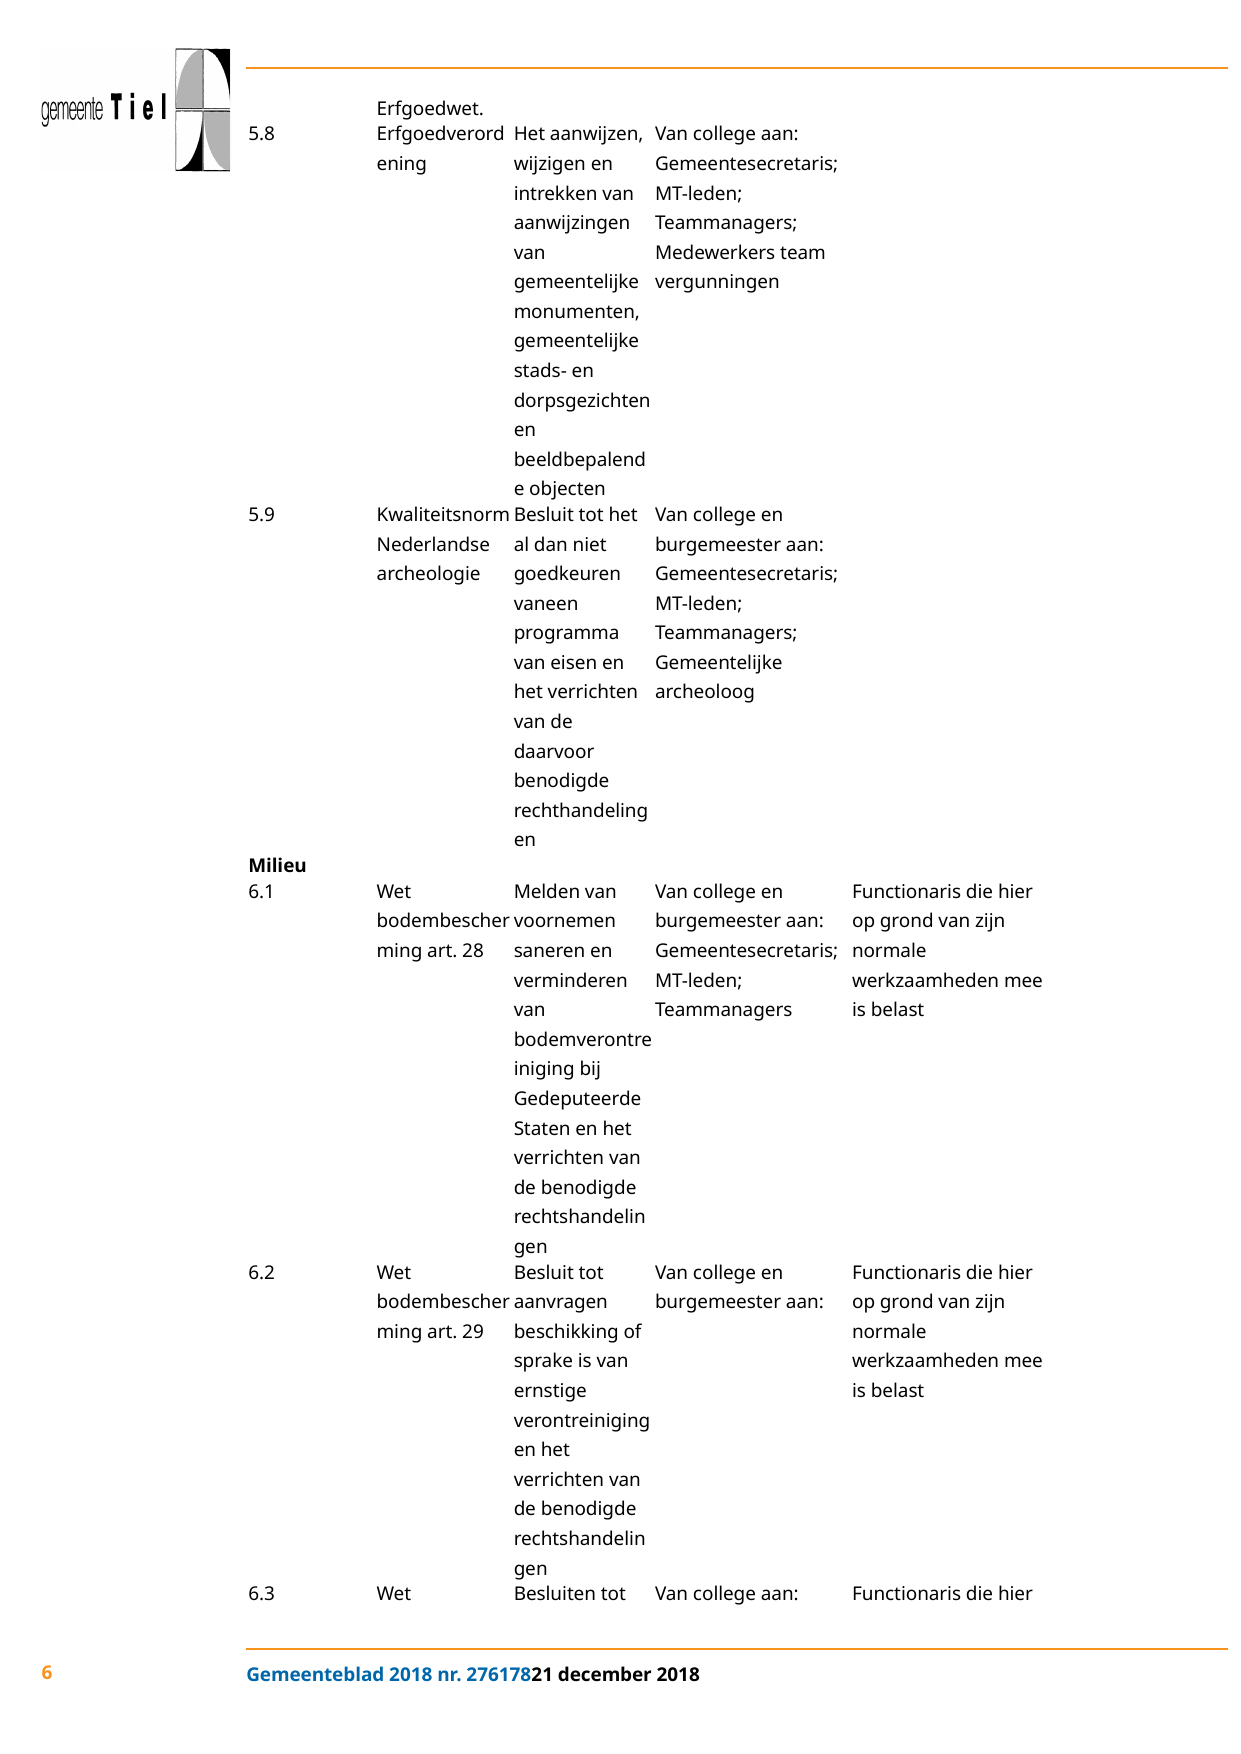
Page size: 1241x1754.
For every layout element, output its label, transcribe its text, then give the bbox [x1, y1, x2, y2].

table_cell Van college en burgemeester aan: Gemeentesecretaris; MT-leden; Teammanagers; Gemeentelijke archeoloog [655, 501, 852, 852]
table_cell Melden van voornemen saneren en verminderen van bodemverontreiniging bij Gedeputeerde Staten en het verrichten van de benodigde rechtshandelingen [514, 878, 655, 1259]
table_cell [1049, 1259, 1152, 1580]
table_cell Wet bodembescherming art. 29 [376, 1259, 513, 1580]
table_cell [1049, 95, 1152, 121]
table_cell Milieu [248, 853, 1152, 878]
table_cell Het aanwijzen, wijzigen en intrekken van aanwijzingen van gemeentelijke monumenten, gemeentelijke stads- en dorpsgezichten en beeldbepalende objecten [514, 121, 655, 501]
table_cell Besluit tot aanvragen beschikking of sprake is van ernstige verontreiniging en het verrichten van de benodigde rechtshandelingen [514, 1259, 655, 1580]
picture [41, 47, 231, 172]
table_cell [1049, 501, 1152, 852]
table_cell 5.9 [248, 501, 376, 852]
table_cell Besluiten tot [514, 1580, 655, 1606]
table_cell Functionaris die hier op grond van zijn normale werkzaamheden mee is belast [852, 878, 1049, 1259]
table_cell Van college aan: Gemeentesecretaris; MT-leden; Teammanagers; Medewerkers team vergunningen [655, 121, 852, 501]
table_cell Van college en burgemeester aan: Gemeentesecretaris; MT-leden; Teammanagers [655, 878, 852, 1259]
table_cell 6.3 [248, 1580, 376, 1606]
table_cell Functionaris die hier [852, 1580, 1049, 1606]
table_cell [1049, 1580, 1152, 1606]
table_cell Wet bodembescherming art. 28 [376, 878, 513, 1259]
table_cell [248, 95, 376, 121]
table_cell [1049, 121, 1152, 501]
table_cell [852, 121, 1049, 501]
table_cell Wet [376, 1580, 513, 1606]
table_cell [852, 501, 1049, 852]
table_cell Erfgoedverordening [376, 121, 513, 501]
table_cell [514, 95, 655, 121]
table_cell Besluit tot het al dan niet goedkeuren vaneen programma van eisen en het verrichten van de daarvoor benodigde rechthandelingen [514, 501, 655, 852]
table_cell Kwaliteitsnorm Nederlandse archeologie [376, 501, 513, 852]
table_cell [655, 95, 852, 121]
table_cell 5.8 [248, 121, 376, 501]
table_cell [852, 95, 1049, 121]
table_cell 6.1 [248, 878, 376, 1259]
table_cell Van college en burgemeester aan: [655, 1259, 852, 1580]
table_cell Erfgoedwet. [376, 95, 513, 121]
table_cell 6.2 [248, 1259, 376, 1580]
table_cell Van college aan: [655, 1580, 852, 1606]
table_cell Functionaris die hier op grond van zijn normale werkzaamheden mee is belast [852, 1259, 1049, 1580]
table_cell [1049, 878, 1152, 1259]
